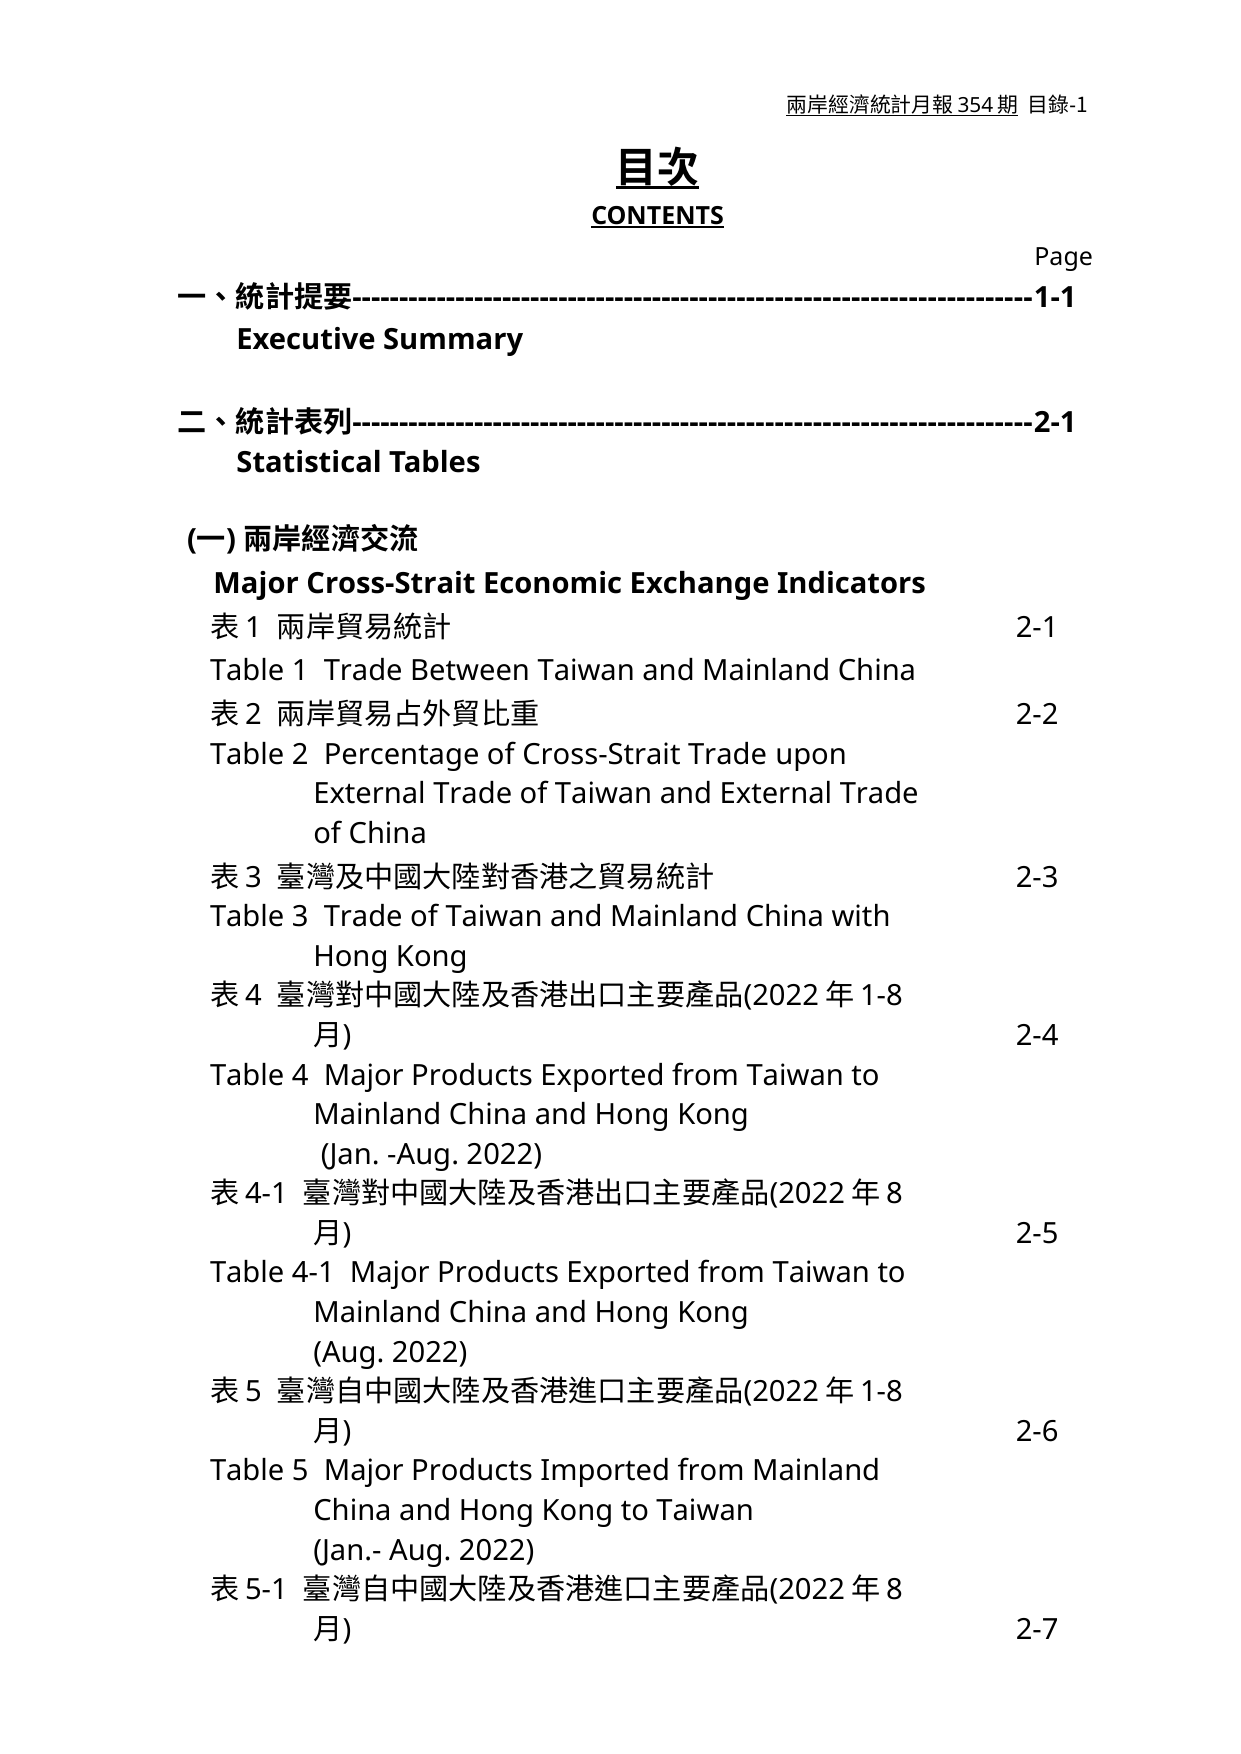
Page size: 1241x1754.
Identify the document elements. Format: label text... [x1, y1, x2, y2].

table_cell [1201, 601, 1209, 645]
table_header [1201, 480, 1209, 557]
table_cell [1201, 851, 1209, 895]
table_cell Major Cross-Strait Economic Exchange Indicators [180, 558, 1201, 601]
table_cell [1209, 1568, 1240, 1647]
table_cell 2-5 [1013, 1172, 1179, 1251]
table_cell Table 1 Trade Between Taiwan and Mainland China [180, 645, 948, 689]
table_cell [948, 733, 989, 851]
table_cell 2-4 [1013, 974, 1179, 1053]
table_cell [1209, 895, 1240, 974]
text CONTENTS [177, 191, 1137, 232]
table_cell [1179, 851, 1201, 895]
table_cell [1131, 1251, 1179, 1370]
text 二、統計表列 2-1 [177, 399, 1137, 441]
table_cell [1179, 733, 1201, 851]
table_cell [1179, 645, 1201, 689]
table_cell 2-3 [1013, 851, 1179, 895]
table_cell [948, 1370, 1013, 1449]
table_cell [948, 1053, 989, 1172]
table_cell [1117, 733, 1131, 851]
table_cell [1013, 1053, 1117, 1172]
table_cell 2-2 [1013, 689, 1179, 732]
table_cell [1013, 895, 1179, 974]
table_cell [1209, 851, 1240, 895]
table_cell [1201, 974, 1209, 1053]
table_cell [1201, 1053, 1209, 1172]
table_cell [1209, 733, 1240, 851]
table_cell 表3 臺灣及中國大陸對香港之貿易統計 [180, 851, 948, 895]
table_cell Table 4-1 Major Products Exported from Taiwan to Mainland China and Hong Kong (Aug. 2022) [180, 1251, 948, 1370]
table_cell 表4-1 臺灣對中國大陸及香港出口主要產品(2022年8月) [180, 1172, 948, 1251]
text 一、統計提要 1-1 [177, 274, 1093, 316]
table_cell [1179, 601, 1201, 645]
table_cell [1209, 1053, 1240, 1172]
table_cell [1209, 1370, 1240, 1449]
table_cell [1179, 1370, 1201, 1449]
table_cell [1179, 1568, 1201, 1647]
table_cell 2-7 [1013, 1568, 1179, 1647]
table_cell [1117, 1449, 1131, 1568]
table_cell [1179, 1251, 1201, 1370]
text 目次 [177, 149, 1137, 191]
table_cell [1209, 689, 1240, 732]
table_cell [1201, 733, 1209, 851]
table_cell [1201, 1251, 1209, 1370]
table_cell 表1 兩岸貿易統計 [180, 601, 948, 645]
table_cell [989, 1053, 1013, 1172]
table_cell Table 3 Trade of Taiwan and Mainland China with Hong Kong [180, 895, 948, 974]
table_cell 2-1 [1013, 601, 1179, 645]
table_cell [1201, 558, 1209, 601]
text Executive Summary [177, 316, 1137, 357]
table_cell [989, 733, 1013, 851]
table_cell Table 5 Major Products Imported from Mainland China and Hong Kong to Taiwan (Jan.- Aug. 2022) [180, 1449, 948, 1568]
table_cell 表5-1 臺灣自中國大陸及香港進口主要產品(2022年8月) [180, 1568, 948, 1647]
table_cell 2-6 [1013, 1370, 1179, 1449]
table_cell [1209, 974, 1240, 1053]
table_cell [1179, 1449, 1201, 1568]
table_cell Table 2 Percentage of Cross-Strait Trade upon External Trade of Taiwan and External Trade of China [180, 733, 948, 851]
table_header (一) 兩岸經濟交流 [180, 480, 1201, 557]
table_cell [1013, 733, 1117, 851]
table_cell [1209, 645, 1240, 689]
table_cell [948, 689, 1013, 732]
table_cell [1131, 1053, 1179, 1172]
table_cell [948, 1449, 989, 1568]
table_cell [1131, 1449, 1179, 1568]
table_cell [1201, 1172, 1209, 1251]
table_cell [1179, 895, 1201, 974]
table_cell 表2 兩岸貿易占外貿比重 [180, 689, 948, 732]
table_cell [1013, 1251, 1117, 1370]
table_cell [1117, 1251, 1131, 1370]
table_cell [1209, 558, 1240, 601]
text Statistical Tables [177, 441, 1137, 480]
table_cell [948, 974, 1013, 1053]
table_cell [1209, 1172, 1240, 1251]
table_cell [1013, 1449, 1117, 1568]
table_cell [1179, 1053, 1201, 1172]
table_cell [948, 601, 1013, 645]
table_cell [1179, 689, 1201, 732]
table_cell [1201, 895, 1209, 974]
table_cell Table 4 Major Products Exported from Taiwan to Mainland China and Hong Kong (Jan. -Aug. 2022) [180, 1053, 948, 1172]
table_cell [1117, 1053, 1131, 1172]
table_cell [1209, 1449, 1240, 1568]
table_cell [1179, 974, 1201, 1053]
table_cell 表4 臺灣對中國大陸及香港出口主要產品(2022年1-8月) [180, 974, 948, 1053]
table_cell [1013, 645, 1179, 689]
table_cell [948, 1568, 1013, 1647]
table_cell [1209, 601, 1240, 645]
table_cell [1131, 733, 1179, 851]
table_cell [1201, 1370, 1209, 1449]
table_cell [948, 851, 1013, 895]
table_cell 表5 臺灣自中國大陸及香港進口主要產品(2022年1-8月) [180, 1370, 948, 1449]
table_cell [948, 1172, 1013, 1251]
table_cell [1201, 689, 1209, 732]
table_cell [1209, 1251, 1240, 1370]
table_cell [948, 645, 1013, 689]
table_cell [948, 1251, 989, 1370]
table_cell [1201, 1449, 1209, 1568]
text Page [177, 232, 1093, 274]
table_cell [989, 1251, 1013, 1370]
table_cell [1201, 645, 1209, 689]
table_cell [989, 1449, 1013, 1568]
table_header [1209, 480, 1240, 557]
table_cell [948, 895, 1013, 974]
table_cell [1201, 1568, 1209, 1647]
table_cell [1179, 1172, 1201, 1251]
